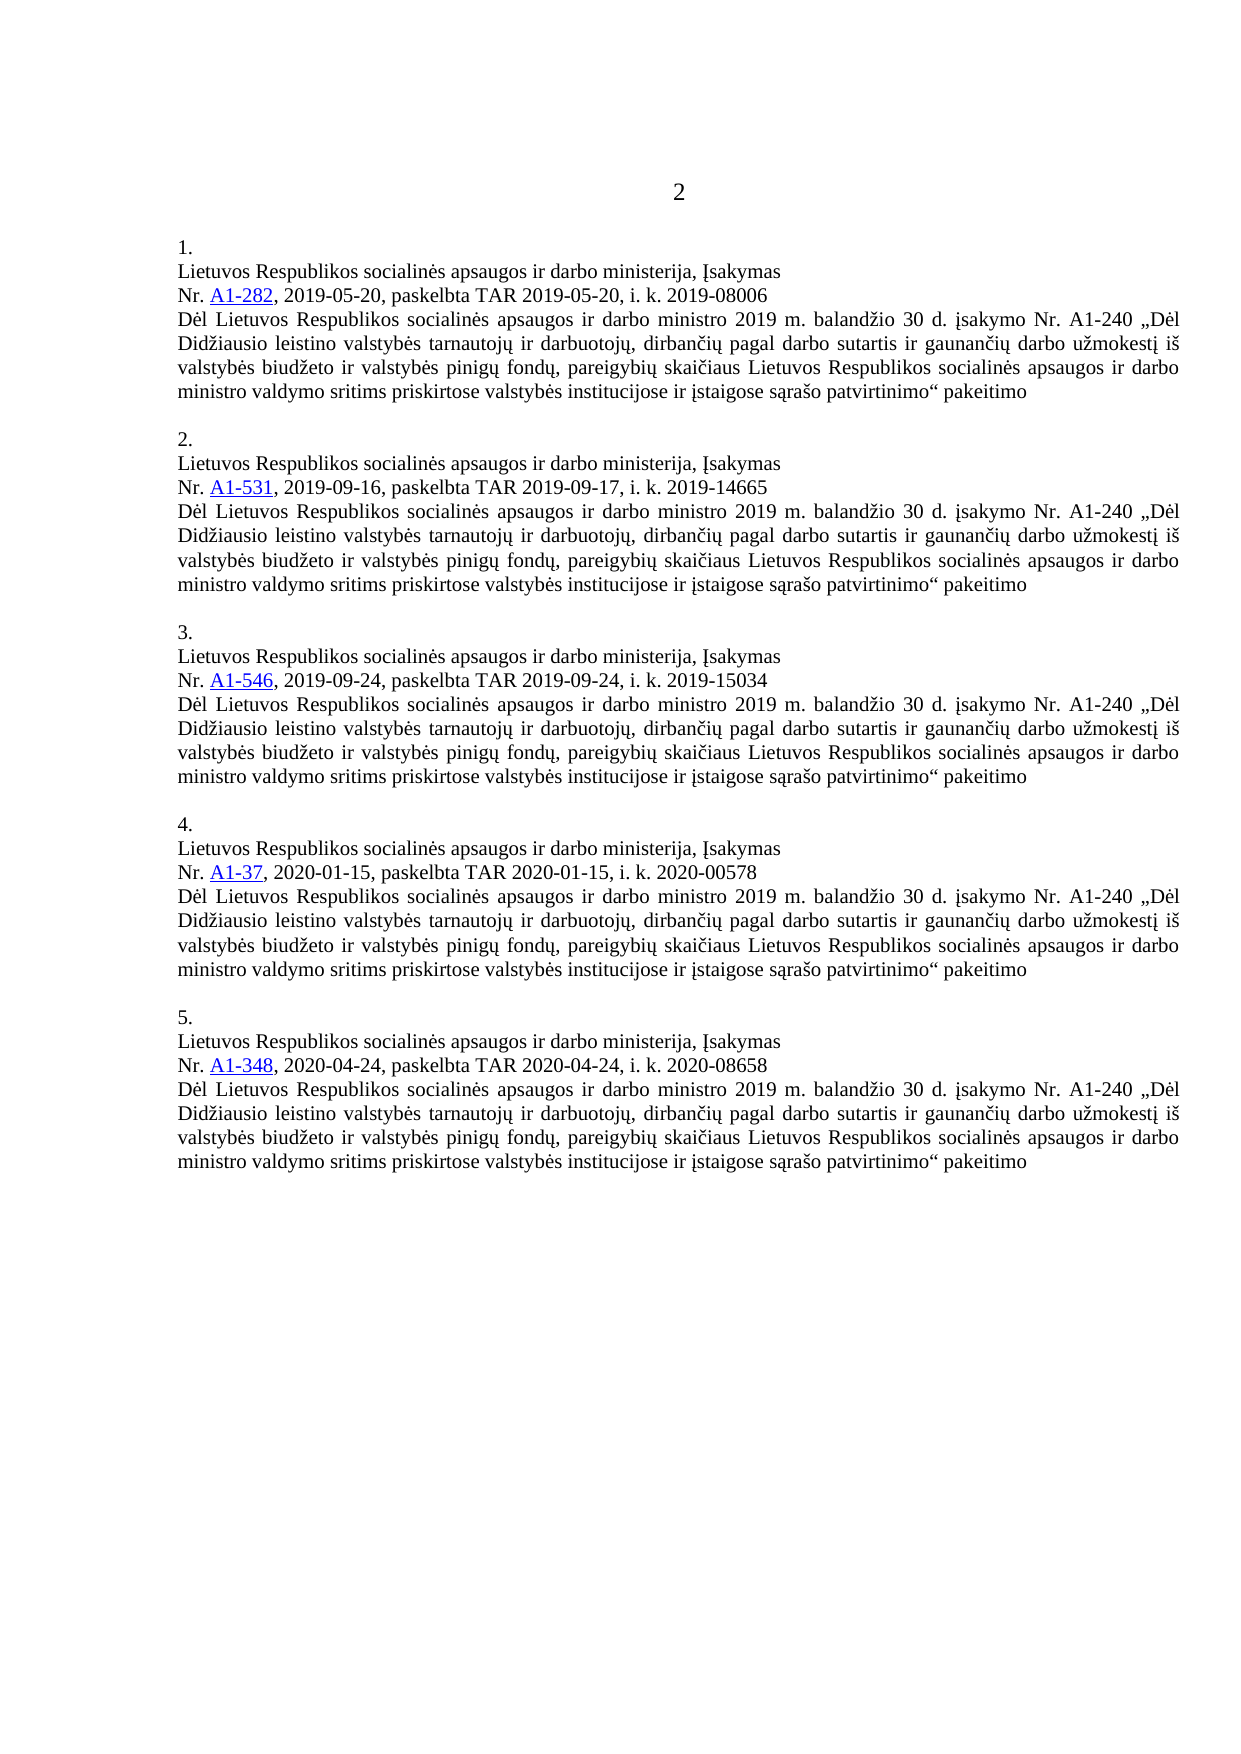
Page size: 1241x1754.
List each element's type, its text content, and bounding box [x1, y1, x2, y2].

text 5. [177, 1005, 1181, 1029]
text Nr. A1-531, 2019-09-16, paskelbta TAR 2019-09-17, i. k. 2019-14665 [177, 475, 1181, 499]
text Lietuvos Respublikos socialinės apsaugos ir darbo ministerija, Įsakymas [177, 836, 1181, 860]
text Dėl Lietuvos Respublikos socialinės apsaugos ir darbo ministro 2019 m. balandžio 30 d. įsakymo Nr. A1-240 „Dėl Didžiausio leistino valstybės tarnautojų ir darbuotojų, dirbančių pagal darbo sutartis ir gaunančių darbo užmokestį iš valstybės biudžeto ir valstybės pinigų fondų, pareigybių skaičiaus Lietuvos Respublikos socialinės apsaugos ir darbo ministro valdymo sritims priskirtose valstybės institucijose ir įstaigose sąrašo patvirtinimo“ pakeitimo [177, 499, 1181, 596]
text Nr. A1-348, 2020-04-24, paskelbta TAR 2020-04-24, i. k. 2020-08658 [177, 1053, 1181, 1077]
text Nr. A1-546, 2019-09-24, paskelbta TAR 2019-09-24, i. k. 2019-15034 [177, 668, 1181, 692]
text Lietuvos Respublikos socialinės apsaugos ir darbo ministerija, Įsakymas [177, 1029, 1181, 1053]
text Lietuvos Respublikos socialinės apsaugos ir darbo ministerija, Įsakymas [177, 259, 1181, 283]
text 1. [177, 235, 1181, 259]
text 2. [177, 427, 1181, 451]
text Dėl Lietuvos Respublikos socialinės apsaugos ir darbo ministro 2019 m. balandžio 30 d. įsakymo Nr. A1-240 „Dėl Didžiausio leistino valstybės tarnautojų ir darbuotojų, dirbančių pagal darbo sutartis ir gaunančių darbo užmokestį iš valstybės biudžeto ir valstybės pinigų fondų, pareigybių skaičiaus Lietuvos Respublikos socialinės apsaugos ir darbo ministro valdymo sritims priskirtose valstybės institucijose ir įstaigose sąrašo patvirtinimo“ pakeitimo [177, 307, 1181, 403]
text 3. [177, 620, 1181, 644]
text Lietuvos Respublikos socialinės apsaugos ir darbo ministerija, Įsakymas [177, 644, 1181, 668]
text Nr. A1-37, 2020-01-15, paskelbta TAR 2020-01-15, i. k. 2020-00578 [177, 860, 1181, 884]
text 4. [177, 812, 1181, 836]
text Dėl Lietuvos Respublikos socialinės apsaugos ir darbo ministro 2019 m. balandžio 30 d. įsakymo Nr. A1-240 „Dėl Didžiausio leistino valstybės tarnautojų ir darbuotojų, dirbančių pagal darbo sutartis ir gaunančių darbo užmokestį iš valstybės biudžeto ir valstybės pinigų fondų, pareigybių skaičiaus Lietuvos Respublikos socialinės apsaugos ir darbo ministro valdymo sritims priskirtose valstybės institucijose ir įstaigose sąrašo patvirtinimo“ pakeitimo [177, 884, 1181, 981]
text Dėl Lietuvos Respublikos socialinės apsaugos ir darbo ministro 2019 m. balandžio 30 d. įsakymo Nr. A1-240 „Dėl Didžiausio leistino valstybės tarnautojų ir darbuotojų, dirbančių pagal darbo sutartis ir gaunančių darbo užmokestį iš valstybės biudžeto ir valstybės pinigų fondų, pareigybių skaičiaus Lietuvos Respublikos socialinės apsaugos ir darbo ministro valdymo sritims priskirtose valstybės institucijose ir įstaigose sąrašo patvirtinimo“ pakeitimo [177, 692, 1181, 788]
text Dėl Lietuvos Respublikos socialinės apsaugos ir darbo ministro 2019 m. balandžio 30 d. įsakymo Nr. A1-240 „Dėl Didžiausio leistino valstybės tarnautojų ir darbuotojų, dirbančių pagal darbo sutartis ir gaunančių darbo užmokestį iš valstybės biudžeto ir valstybės pinigų fondų, pareigybių skaičiaus Lietuvos Respublikos socialinės apsaugos ir darbo ministro valdymo sritims priskirtose valstybės institucijose ir įstaigose sąrašo patvirtinimo“ pakeitimo [177, 1077, 1181, 1173]
text Lietuvos Respublikos socialinės apsaugos ir darbo ministerija, Įsakymas [177, 451, 1181, 475]
text Nr. A1-282, 2019-05-20, paskelbta TAR 2019-05-20, i. k. 2019-08006 [177, 283, 1181, 307]
